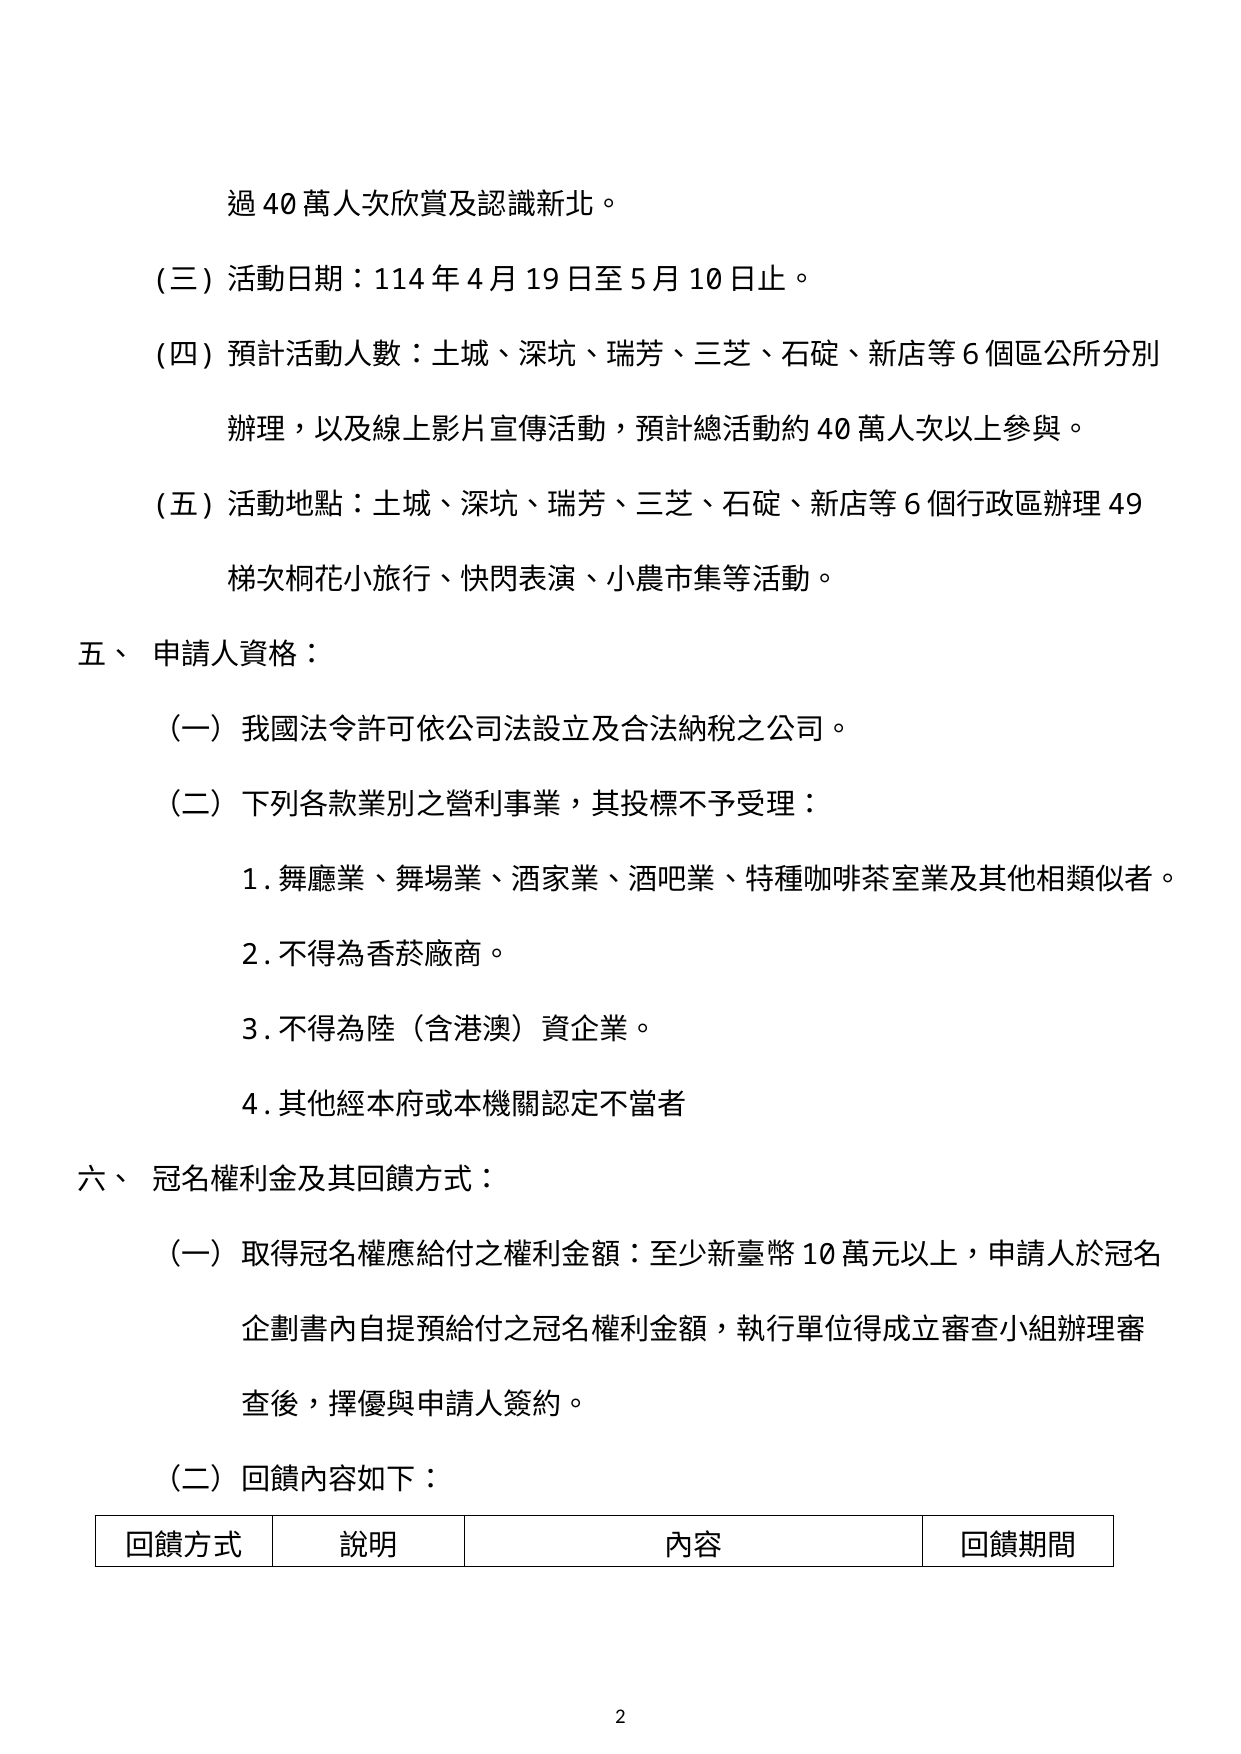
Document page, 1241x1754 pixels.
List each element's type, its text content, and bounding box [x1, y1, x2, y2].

list 其他經本府或本機關認定不當者 [241, 1064, 1163, 1139]
table_header 說明 [273, 1516, 464, 1566]
table_header 回饋期間 [923, 1516, 1113, 1566]
list 下列各款業別之營利事業，其投標不予受理： [152, 764, 1163, 839]
list 活動地點：土城、深坑、瑞芳、三芝、石碇、新店等6個行政區辦理49梯次桐花小旅行、快閃表演、小農市集等活動。 [152, 464, 1163, 614]
list 冠名權利金及其回饋方式： [77, 1139, 1163, 1214]
table_header 內容 [465, 1516, 922, 1566]
table_header 回饋方式 [96, 1516, 272, 1566]
list 取得冠名權應給付之權利金額：至少新臺幣10萬元以上，申請人於冠名企劃書內自提預給付之冠名權利金額，執行單位得成立審查小組辦理審查後，擇優與申請人簽約。 [152, 1214, 1163, 1439]
list 舞廳業、舞場業、酒家業、酒吧業、特種咖啡茶室業及其他相類似者。 [241, 839, 1163, 914]
list 回饋內容如下： [152, 1439, 1163, 1514]
list 預計活動人數：土城、深坑、瑞芳、三芝、石碇、新店等6個區公所分別辦理，以及線上影片宣傳活動，預計總活動約40萬人次以上參與。 [152, 314, 1163, 464]
list 不得為香菸廠商。 [241, 914, 1163, 989]
list 活動日期：114年4月19日至5月10日止。 [152, 239, 1163, 314]
list 我國法令許可依公司法設立及合法納稅之公司。 [152, 689, 1163, 764]
list 不得為陸（含港澳）資企業。 [241, 989, 1163, 1064]
list 過40萬人次欣賞及認識新北。 [152, 164, 1163, 239]
list 申請人資格： [77, 614, 1163, 689]
